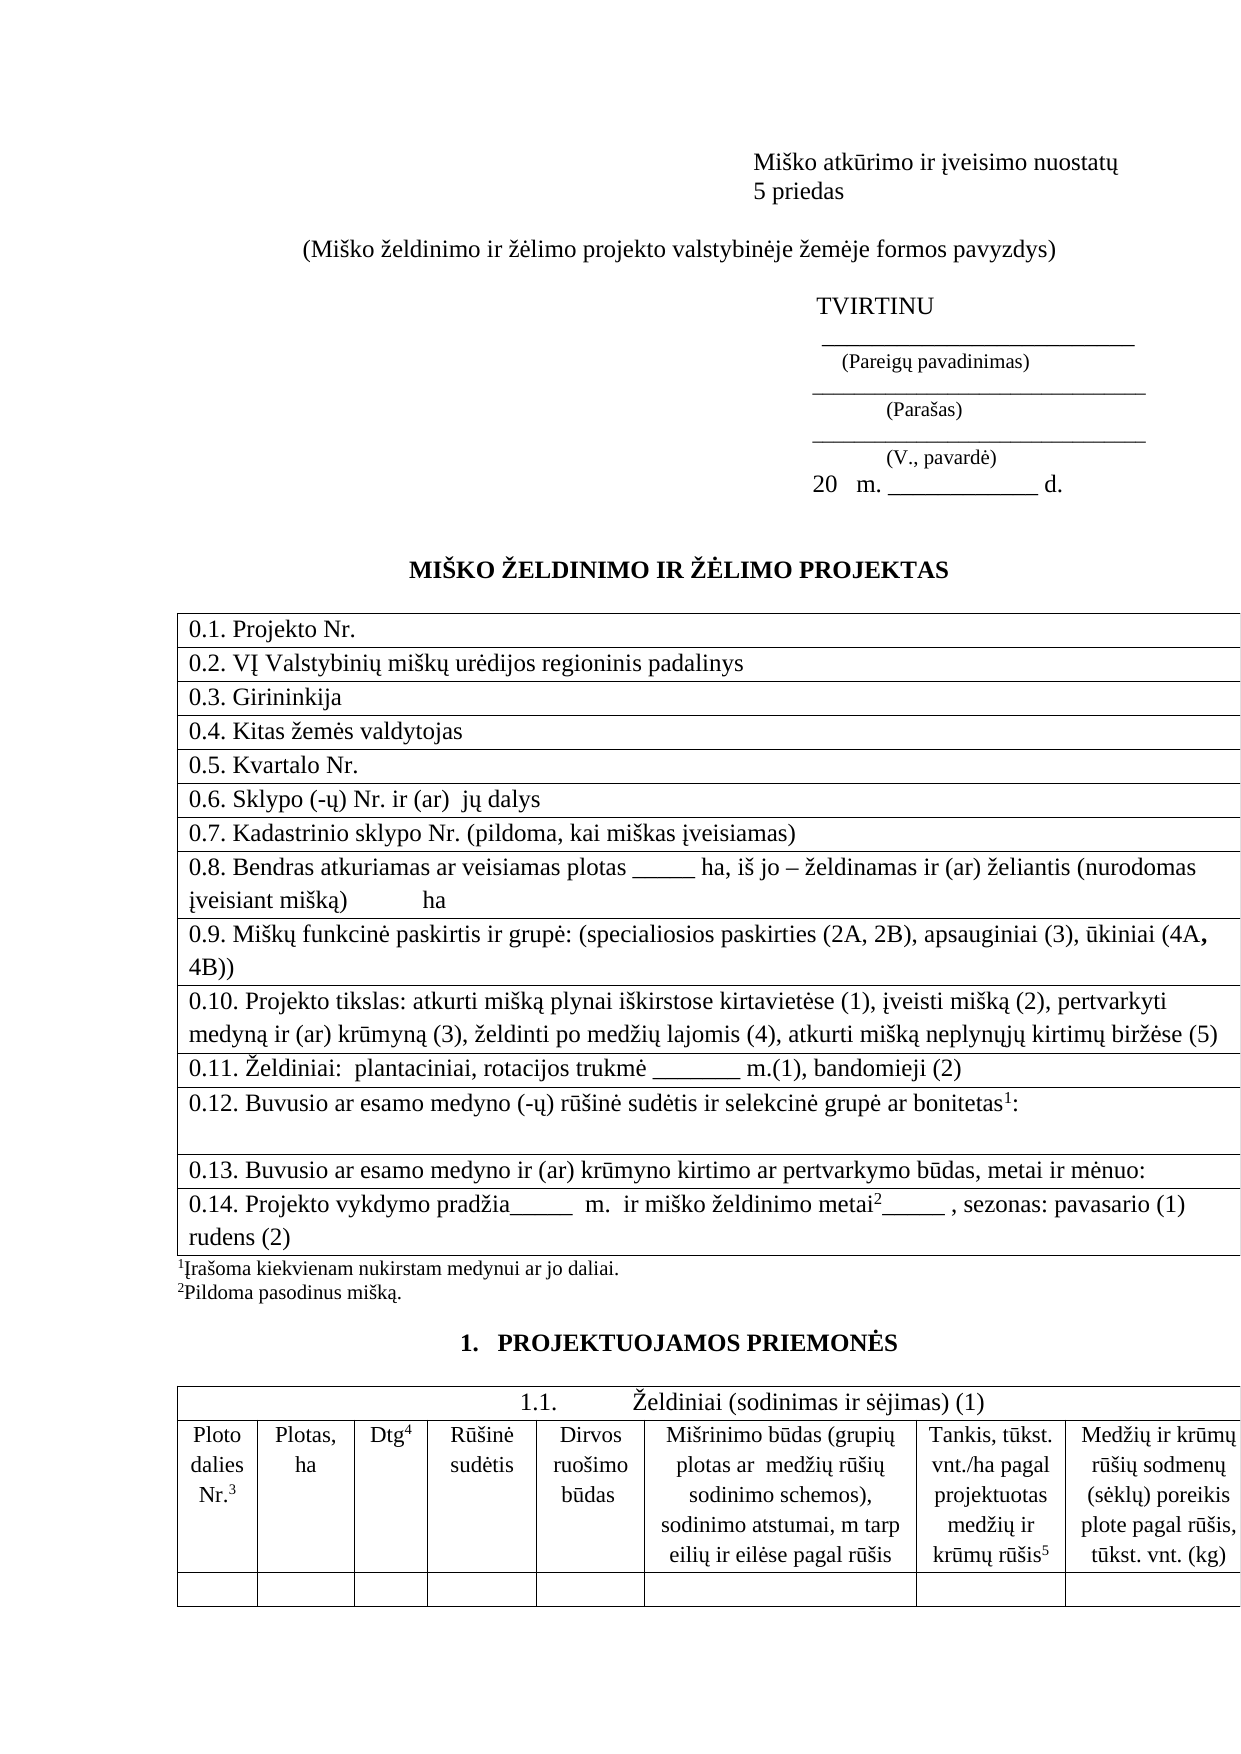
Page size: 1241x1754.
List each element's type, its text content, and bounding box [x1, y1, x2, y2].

table_cell 0.13. Buvusio ar esamo medyno ir (ar) krūmyno kirtimo ar pertvarkymo būdas, metai ir mėnuo: [178, 1155, 1240, 1188]
table_cell Rūšinė sudėtis [428, 1421, 536, 1572]
table_header 0.1. Projekto Nr. [178, 614, 1240, 647]
text ________________________________ [177, 373, 1181, 397]
table_cell [1066, 1573, 1240, 1606]
table_cell 0.7. Kadastrinio sklypo Nr. (pildoma, kai miškas įveisiamas) [178, 818, 1240, 851]
table_cell 0.6. Sklypo (-ų) Nr. ir (ar) jų dalys [178, 784, 1240, 817]
text 1. PROJEKTUOJAMOS PRIEMONĖS [177, 1328, 1181, 1357]
table_cell 0.4. Kitas žemės valdytojas [178, 716, 1240, 749]
table_cell [537, 1573, 644, 1606]
text _________________________ [796, 320, 1181, 349]
table_cell Dirvos ruošimo būdas [537, 1421, 644, 1572]
table_cell [917, 1573, 1065, 1606]
text ________________________________ [177, 421, 1181, 445]
table_cell 0.10. Projekto tikslas: atkurti mišką plynai iškirstose kirtavietėse (1), įveisti mišką (2), pertvarkyti medyną ir (ar) krūmyną (3), želdinti po medžių lajomis (4), atkurti mišką neplynųjų kirtimų biržėse (5) [178, 986, 1240, 1052]
text MIŠKO ŽELDINIMO IR ŽĖLIMO PROJEKTAS [177, 555, 1181, 584]
table_cell 0.5. Kvartalo Nr. [178, 750, 1240, 783]
table_cell Dtg4 [355, 1421, 427, 1572]
text (V., pavardė) [177, 445, 1181, 469]
table_cell Mišrinimo būdas (grupių plotas ar medžių rūšių sodinimo schemos), sodinimo atstumai, m tarp eilių ir eilėse pagal rūšis [645, 1421, 916, 1572]
text 1Įrašoma kiekvienam nukirstam medynui ar jo daliai. [177, 1256, 1181, 1280]
table_cell 0.14. Projekto vykdymo pradžia_____ m. ir miško želdinimo metai2_____ , sezonas: pavasario (1) rudens (2) [178, 1189, 1240, 1255]
text Miško atkūrimo ir įveisimo nuostatų [177, 147, 1181, 176]
table_cell [428, 1573, 536, 1606]
table_cell 0.11. Želdiniai: plantaciniai, rotacijos trukmė _______ m.(1), bandomieji (2) [178, 1054, 1240, 1087]
table_cell 0.2. VĮ Valstybinių miškų urėdijos regioninis padalinys [178, 648, 1240, 681]
table_cell [645, 1573, 916, 1606]
table_cell Tankis, tūkst. vnt./ha pagal projektuotas medžių ir krūmų rūšis5 [917, 1421, 1065, 1572]
table_cell 0.3. Girininkija [178, 682, 1240, 715]
text (Pareigų pavadinimas) [177, 349, 1181, 373]
table_cell Medžių ir krūmų rūšių sodmenų (sėklų) poreikis plote pagal rūšis, tūkst. vnt. (kg) [1066, 1421, 1240, 1572]
text (Miško želdinimo ir žėlimo projekto valstybinėje žemėje formos pavyzdys) [177, 234, 1181, 262]
text TVIRTINU [177, 291, 1181, 320]
table_cell [178, 1573, 257, 1606]
table_cell [355, 1573, 427, 1606]
table_cell 0.12. Buvusio ar esamo medyno (-ų) rūšinė sudėtis ir selekcinė grupė ar bonitetas1: [178, 1088, 1240, 1154]
text 20 m. ____________ d. [177, 469, 1181, 498]
text 2Pildoma pasodinus mišką. [177, 1280, 1181, 1304]
table_cell Plotas, ha [258, 1421, 354, 1572]
text (Parašas) [177, 397, 1181, 421]
table_header 1.1. Želdiniai (sodinimas ir sėjimas) (1) [178, 1387, 1240, 1419]
text 5 priedas [177, 176, 1181, 205]
table_cell [258, 1573, 354, 1606]
table_cell 0.8. Bendras atkuriamas ar veisiamas plotas _____ ha, iš jo – želdinamas ir (ar) želiantis (nurodomas įveisiant mišką) ha [178, 852, 1240, 918]
table_cell Ploto dalies Nr.3 [178, 1421, 257, 1572]
table_cell 0.9. Miškų funkcinė paskirtis ir grupė: (specialiosios paskirties (2A, 2B), apsauginiai (3), ūkiniai (4A, 4B)) [178, 919, 1240, 985]
